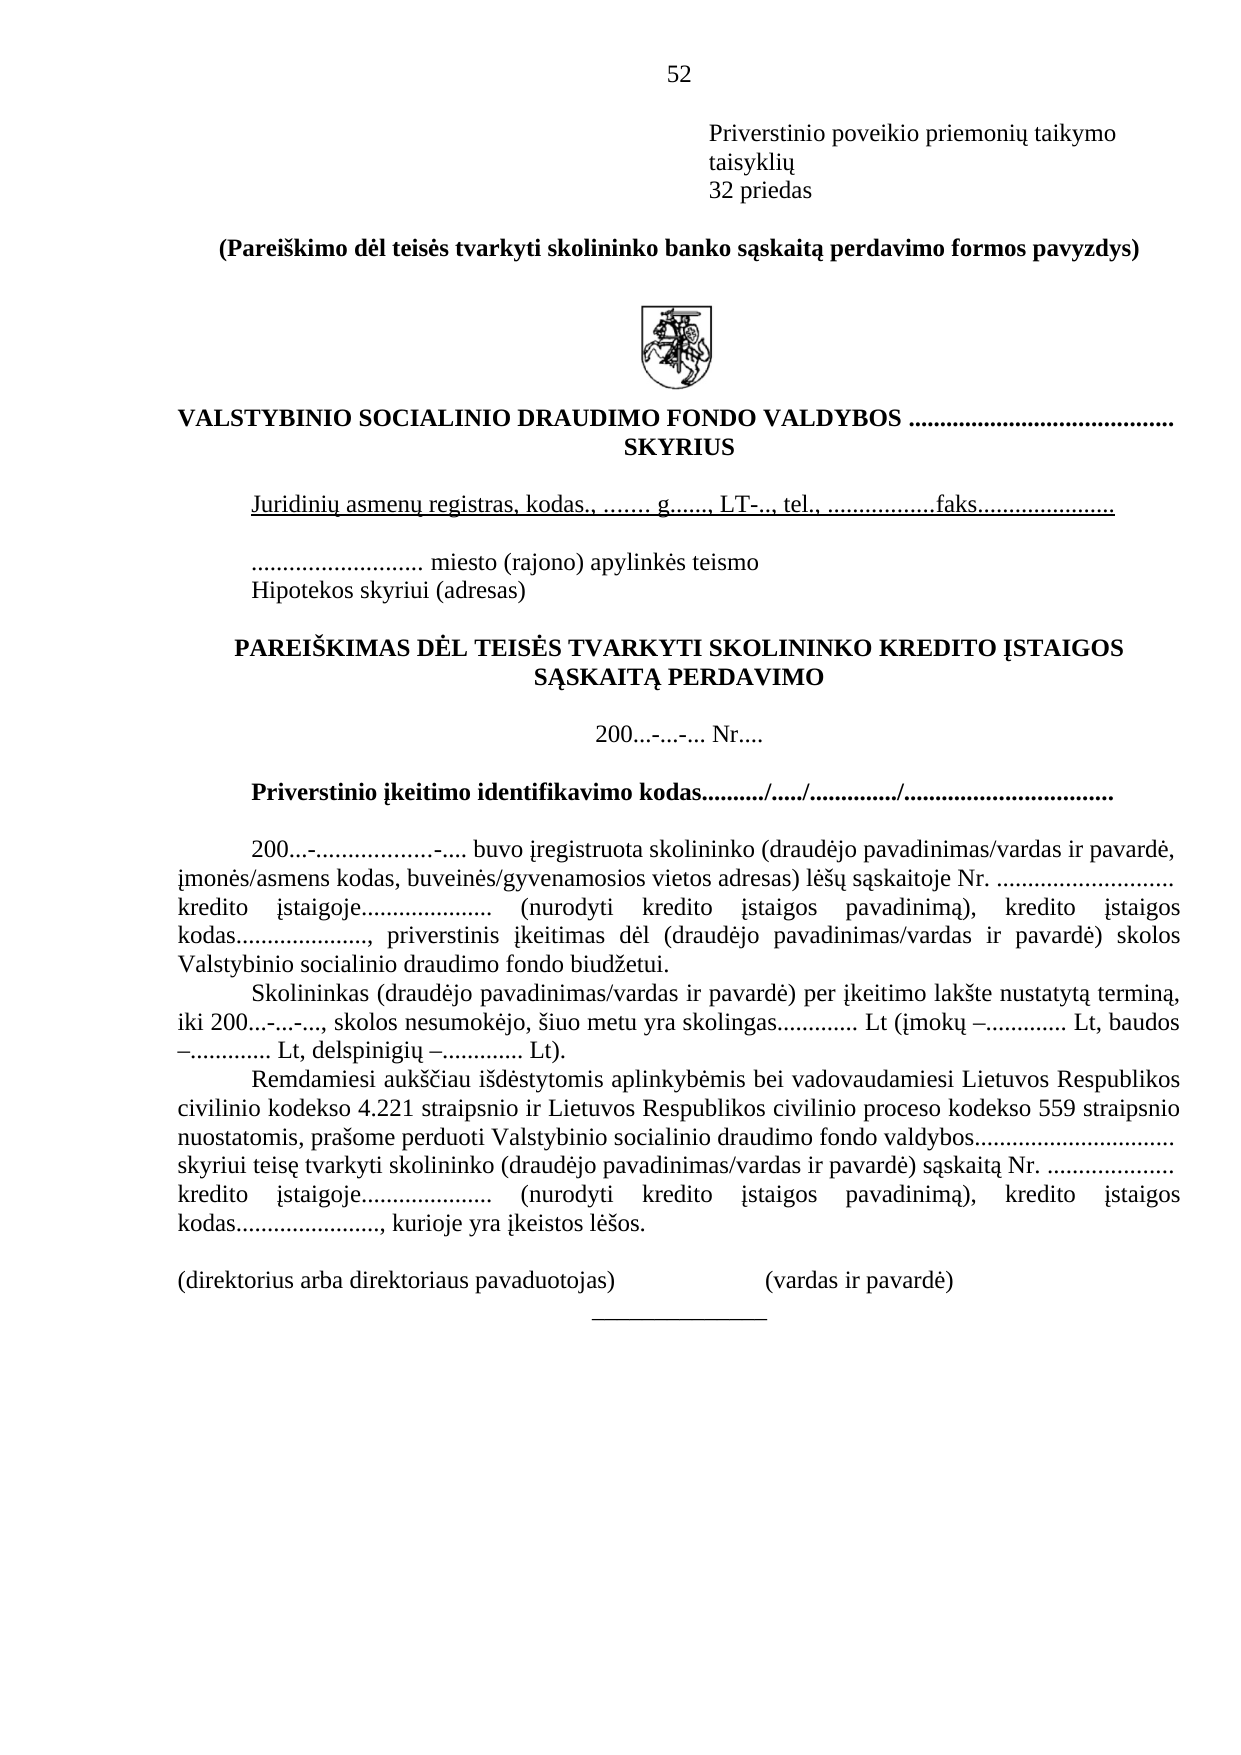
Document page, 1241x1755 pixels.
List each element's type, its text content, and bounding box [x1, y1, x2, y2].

text įmonės/asmens kodas, buveinės/gyvenamosios vietos adresas) lėšų sąskaitoje Nr. [177, 863, 1181, 892]
text Juridinių asmenų registras, kodas., g......, LT-.., tel., faks [177, 489, 1181, 518]
text (direktorius arba direktoriaus pavaduotojas) (vardas ir pavardė) [177, 1266, 1181, 1294]
text skyriui teisę tvarkyti skolininko (draudėjo pavadinimas/vardas ir pavardė) sąskaitą Nr. [177, 1151, 1181, 1179]
text Priverstinio poveikio priemonių taikymo [177, 118, 1181, 147]
text kredito įstaigoje..................... (nurodyti kredito įstaigos pavadinimą), kredito įstaigos kodas......................., kurioje yra įkeistos lėšos. [177, 1179, 1181, 1237]
text 200...-...-... Nr.... [177, 719, 1181, 748]
text SKYRIUS [177, 432, 1181, 461]
text Skolininkas (draudėjo pavadinimas/vardas ir pavardė) per įkeitimo lakšte nustatytą terminą, iki 200...-...-..., skolos nesumokėjo, šiuo metu yra skolingas............. Lt (įmokų –............. Lt, baudos –............. Lt, delspinigių –............. Lt). [177, 978, 1181, 1064]
text kredito įstaigoje..................... (nurodyti kredito įstaigos pavadinimą), kredito įstaigos kodas....................., priverstinis įkeitimas dėl (draudėjo pavadinimas/vardas ir pavardė) skolos Valstybinio socialinio draudimo fondo biudžetui. [177, 892, 1181, 978]
text ______________ [177, 1294, 1181, 1323]
text PAREIŠKIMAS DĖL TEISĖS TVARKYTI SKOLININKO KREDITO ĮSTAIGOS SĄSKAITĄ PERDAVIMO [177, 633, 1181, 691]
text Priverstinio įkeitimo identifikavimo kodas........../...../............../ [177, 777, 1181, 806]
text Remdamiesi aukščiau išdėstytomis aplinkybėmis bei vadovaudamiesi Lietuvos Respublikos civilinio kodekso 4.221 straipsnio ir Lietuvos Respublikos civilinio proceso kodekso 559 straipsnio nuostatomis, prašome perduoti Valstybinio socialinio draudimo fondo valdybos [177, 1064, 1181, 1151]
text Hipotekos skyriui (adresas) [177, 576, 671, 604]
text miesto (rajono) apylinkės teismo [177, 547, 1181, 576]
text VALSTYBINIO SOCIALINIO DRAUDIMO FONDO VALDYBOS [177, 403, 1181, 432]
text (Pareiškimo dėl teisės tvarkyti skolininko banko sąskaitą perdavimo formos pavyzdys) [177, 233, 1181, 262]
text taisyklių [177, 147, 1181, 176]
text 32 priedas [177, 176, 1181, 204]
text 200...- -.... buvo įregistruota skolininko (draudėjo pavadinimas/vardas ir pavardė, [177, 834, 1181, 863]
